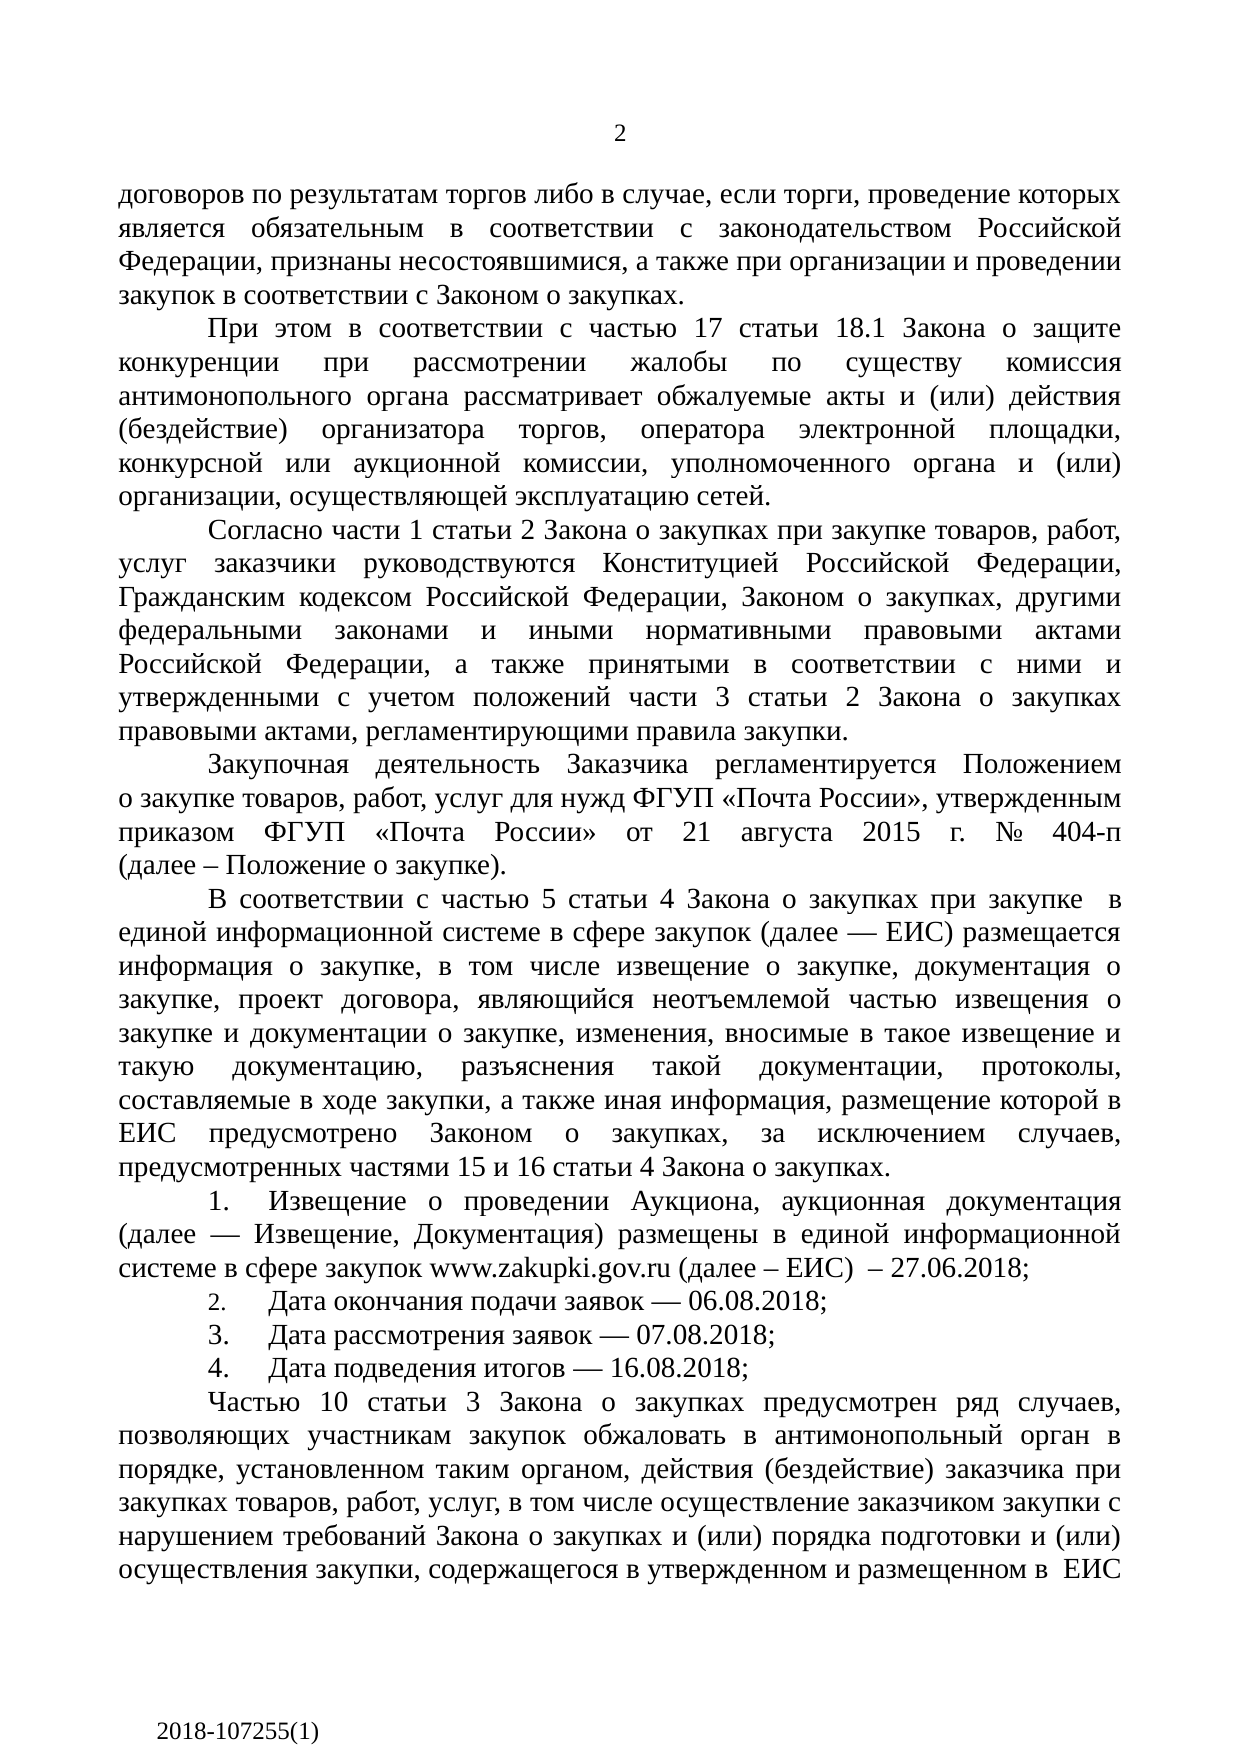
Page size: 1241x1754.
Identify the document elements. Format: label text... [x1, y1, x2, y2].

list Извещение о проведении Аукциона, аукционная документация (далее — Извещение, Документация) размещены в единой информационной системе в сфере закупок www.zakupki.gov.ru (далее – ЕИС) – 27.06.2018; [118, 1183, 1122, 1283]
list Дата окончания подачи заявок — 06.08.2018; [118, 1283, 1122, 1317]
text Закупочная деятельность Заказчика регламентируется Положением о закупке товаров, работ, услуг для нужд ФГУП «Почта России», утвержденным приказом ФГУП «Почта России» от 21 августа 2015 г. № 404-п (далее – Положение о закупке). [118, 747, 1122, 881]
text договоров по результатам торгов либо в случае, если торги, проведение которых является обязательным в соответствии с законодательством Российской Федерации, признаны несостоявшимися, а также при организации и проведении закупок в соответствии с Законом о закупках. [118, 176, 1122, 311]
list Дата рассмотрения заявок — 07.08.2018; [118, 1317, 1122, 1350]
text В соответствии с частью 5 статьи 4 Закона о закупках при закупке в единой информационной системе в сфере закупок (далее — ЕИС) размещается информация о закупке, в том числе извещение о закупке, документация о закупке, проект договора, являющийся неотъемлемой частью извещения о закупке и документации о закупке, изменения, вносимые в такое извещение и такую документацию, разъяснения такой документации, протоколы, составляемые в ходе закупки, а также иная информация, размещение которой в ЕИС предусмотрено Законом о закупках, за исключением случаев, предусмотренных частями 15 и 16 статьи 4 Закона о закупках. [118, 881, 1122, 1183]
text Согласно части 1 статьи 2 Закона о закупках при закупке товаров, работ, услуг заказчики руководствуются Конституцией Российской Федерации, Гражданским кодексом Российской Федерации, Законом о закупках, другими федеральными законами и иными нормативными правовыми актами Российской Федерации, а также принятыми в соответствии с ними и утвержденными с учетом положений части 3 статьи 2 Закона о закупках правовыми актами, регламентирующими правила закупки. [118, 512, 1122, 747]
list Дата подведения итогов — 16.08.2018; [118, 1350, 1122, 1384]
text Частью 10 статьи 3 Закона о закупках предусмотрен ряд случаев, позволяющих участникам закупок обжаловать в антимонопольный орган в порядке, установленном таким органом, действия (бездействие) заказчика при закупках товаров, работ, услуг, в том числе осуществление заказчиком закупки с нарушением требований Закона о закупках и (или) порядка подготовки и (или) осуществления закупки, содержащегося в утвержденном и размещенном в ЕИС [118, 1384, 1122, 1585]
text При этом в соответствии с частью 17 статьи 18.1 Закона о защите конкуренции при рассмотрении жалобы по существу комиссия антимонопольного органа рассматривает обжалуемые акты и (или) действия (бездействие) организатора торгов, оператора электронной площадки, конкурсной или аукционной комиссии, уполномоченного органа и (или) организации, осуществляющей эксплуатацию сетей. [118, 311, 1122, 512]
